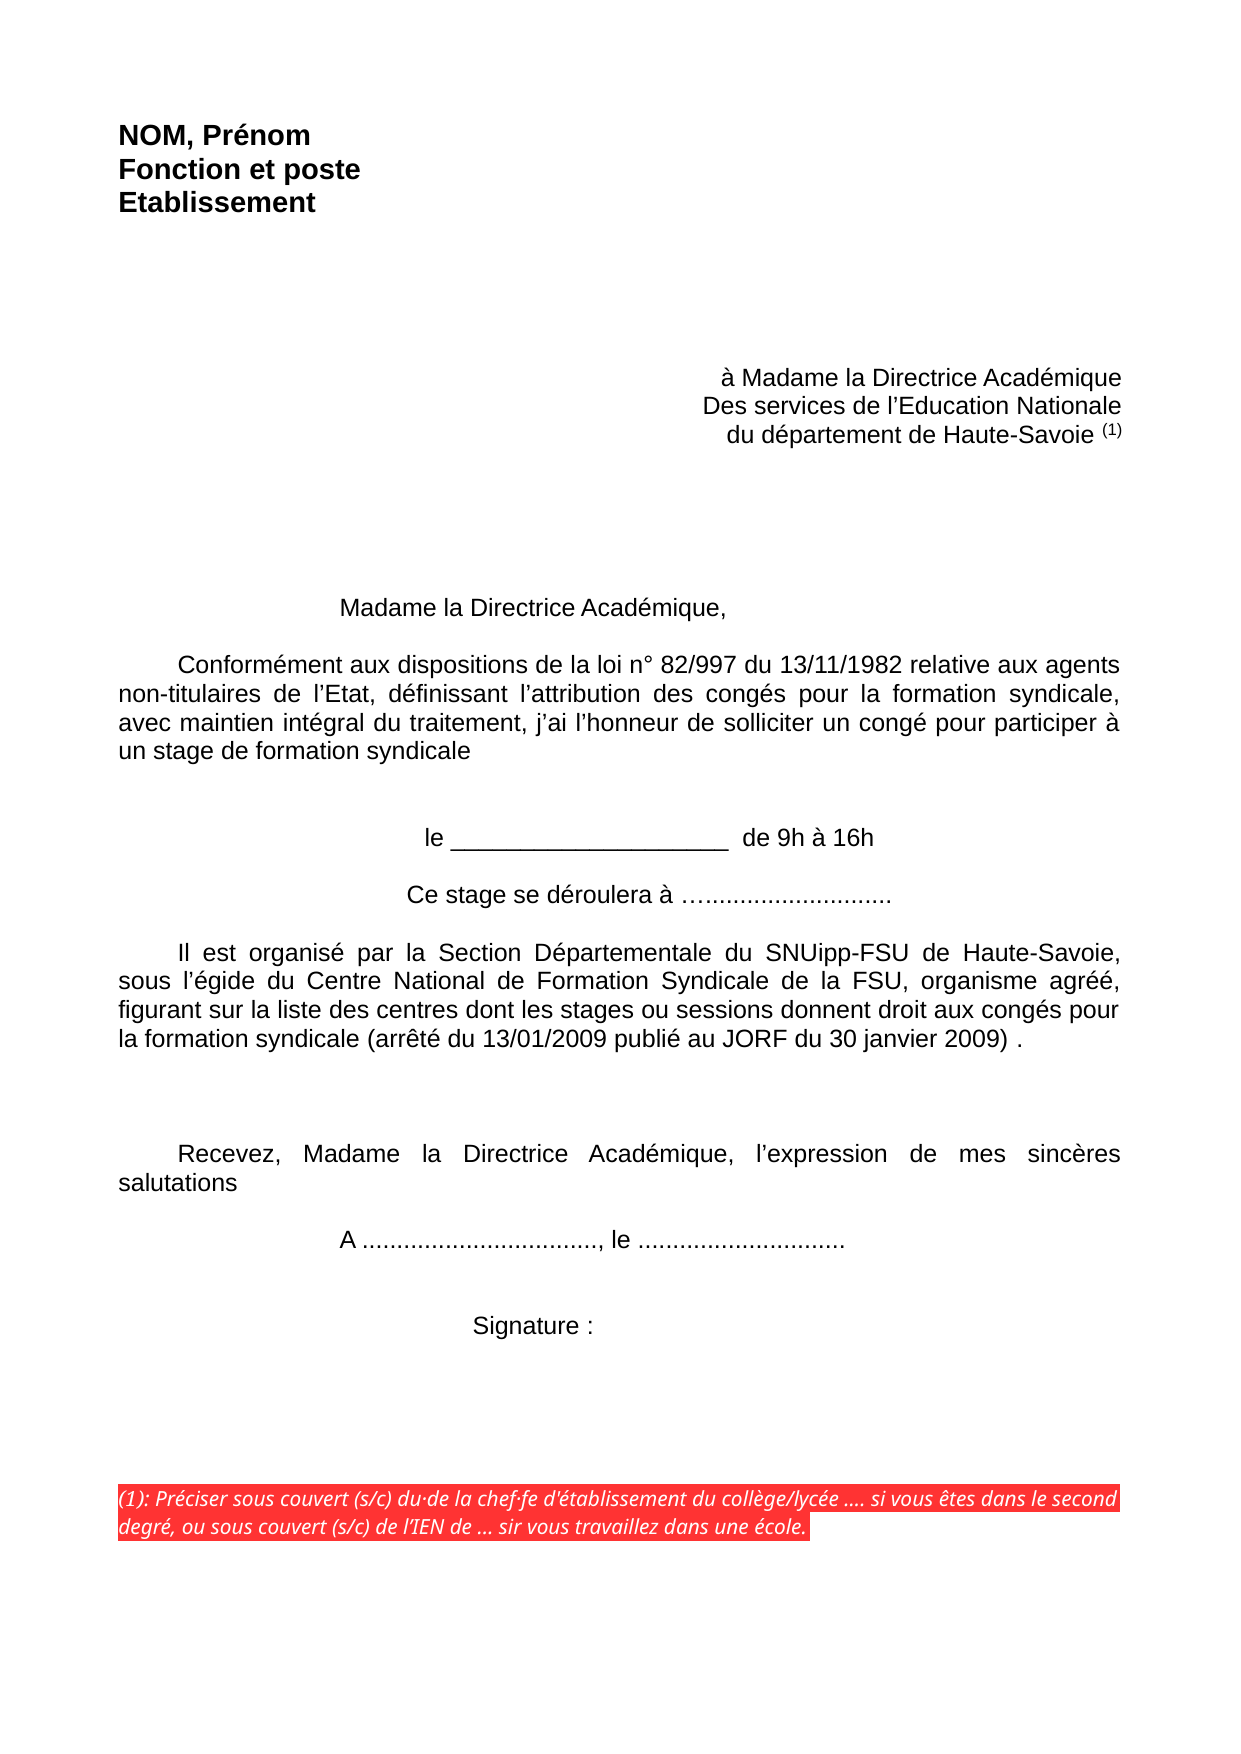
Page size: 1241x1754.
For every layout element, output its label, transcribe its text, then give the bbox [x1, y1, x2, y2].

text Des services de l’Education Nationale [118, 391, 1122, 420]
text Recevez, Madame la Directrice Académique, l’expression de mes sincères salutations [118, 1139, 1122, 1196]
text Etablissement [118, 185, 1122, 219]
text Ce stage se déroulera à …........................... [118, 880, 1122, 909]
text Il est organisé par la Section Départementale du SNUipp-FSU de Haute-Savoie, sous l’égide du Centre National de Formation Syndicale de la FSU, organisme agréé, figurant sur la liste des centres dont les stages ou sessions donnent droit aux congés pour la formation syndicale (arrêté du 13/01/2009 publié au JORF du 30 janvier 2009) . [118, 937, 1122, 1052]
text à Madame la Directrice Académique [118, 362, 1122, 391]
text le ____________________ de 9h à 16h [118, 822, 1122, 851]
text (1): Préciser sous couvert (s/c) du·de la chef·fe d'établissement du collège/lycée .... si vous êtes dans le second degré, ou sous couvert (s/c) de l’IEN de … sir vous travaillez dans une école. [118, 1484, 1122, 1541]
text Fonction et poste [118, 152, 1122, 185]
text du département de Haute-Savoie (1) [118, 420, 1122, 449]
text NOM, Prénom [118, 118, 1122, 152]
text Madame la Directrice Académique, [266, 592, 1122, 621]
text Conformément aux dispositions de la loi n° 82/997 du 13/11/1982 relative aux agents non-titulaires de l’Etat, définissant l’attribution des congés pour la formation syndicale, avec maintien intégral du traitement, j’ai l’honneur de solliciter un congé pour participer à un stage de formation syndicale [118, 650, 1122, 765]
text A .................................., le .............................. [266, 1225, 1122, 1254]
text Signature : [472, 1311, 1122, 1340]
